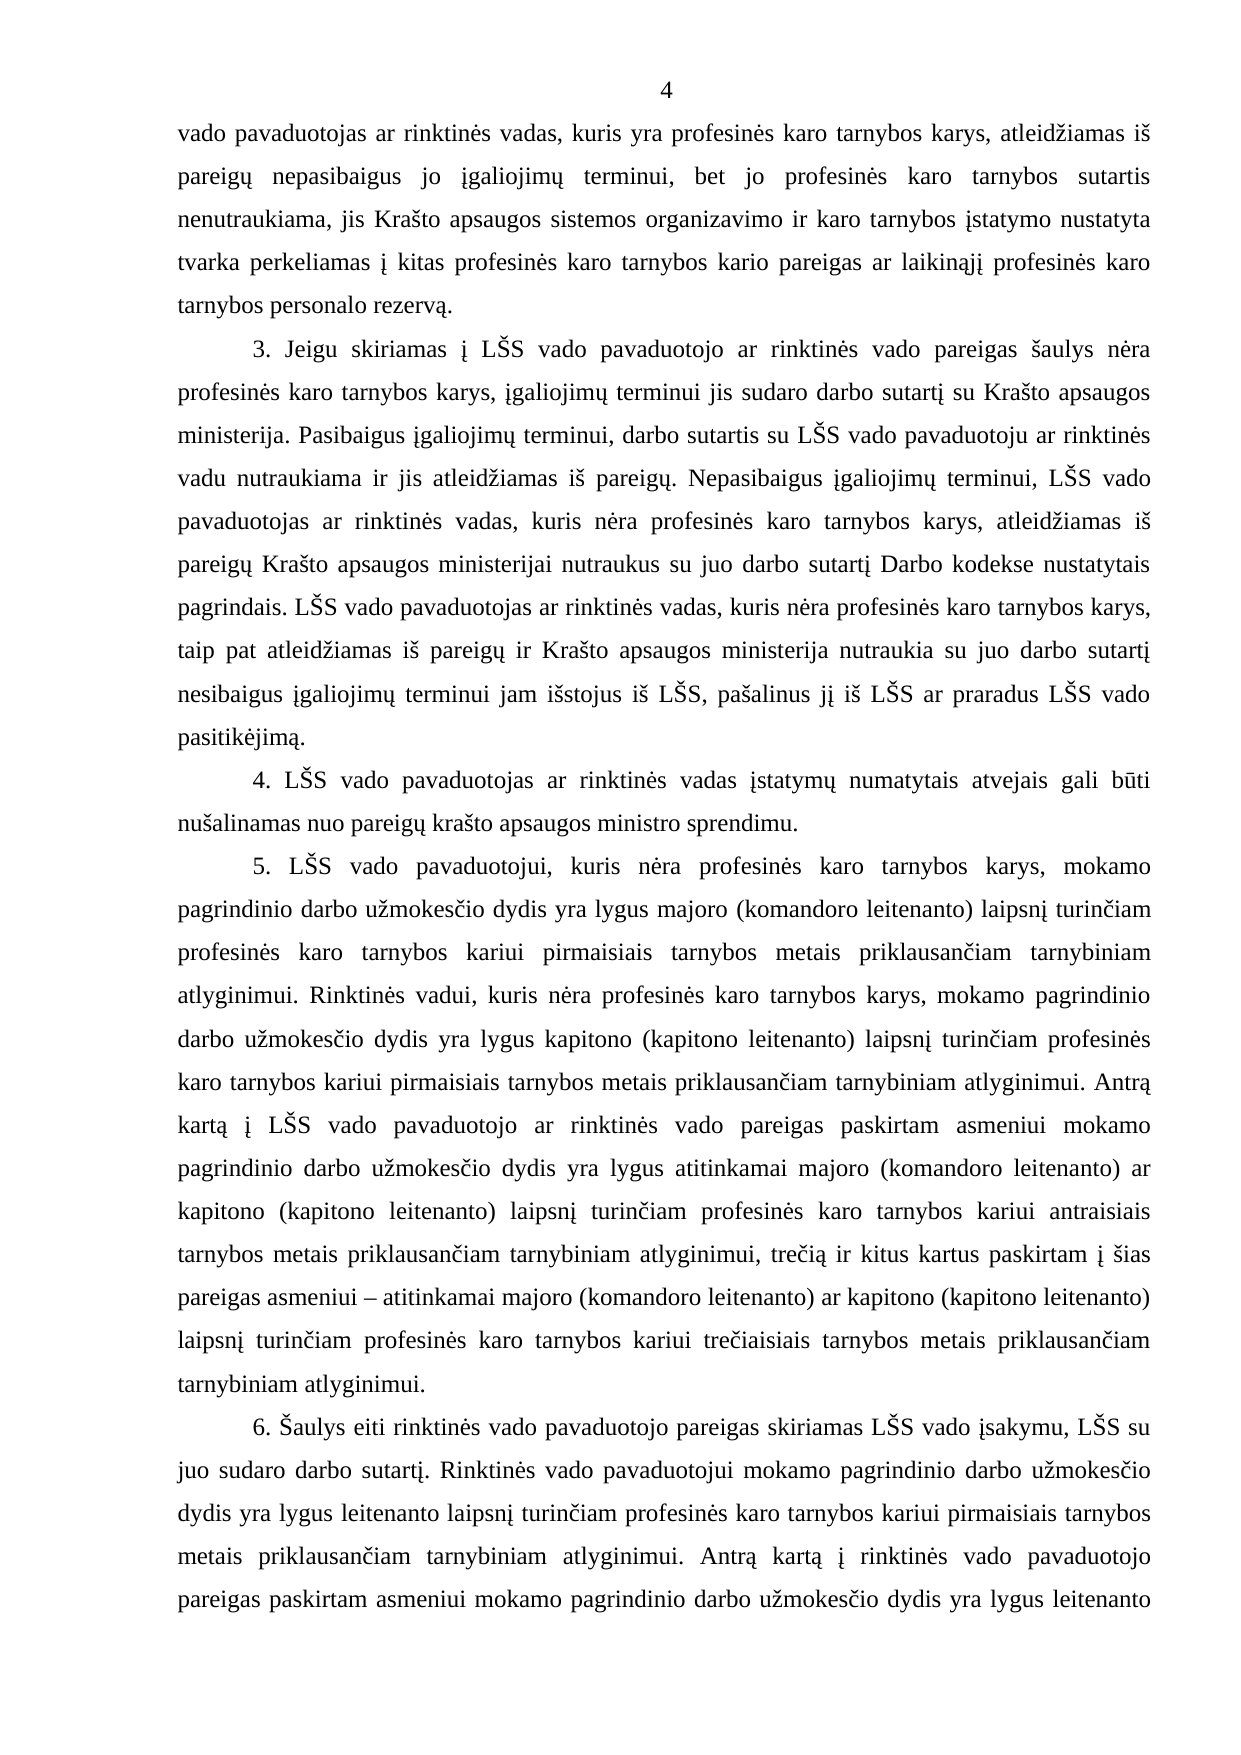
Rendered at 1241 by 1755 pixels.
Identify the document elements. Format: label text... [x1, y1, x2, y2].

text 3. Jeigu skiriamas į LŠS vado pavaduotojo ar rinktinės vado pareigas šaulys nėra profesinės karo tarnybos karys, įgaliojimų terminui jis sudaro darbo sutartį su Krašto apsaugos ministerija. Pasibaigus įgaliojimų terminui, darbo sutartis su LŠS vado pavaduotoju ar rinktinės vadu nutraukiama ir jis atleidžiamas iš pareigų. Nepasibaigus įgaliojimų terminui, LŠS vado pavaduotojas ar rinktinės vadas, kuris nėra profesinės karo tarnybos karys, atleidžiamas iš pareigų Krašto apsaugos ministerijai nutraukus su juo darbo sutartį Darbo kodekse nustatytais pagrindais. LŠS vado pavaduotojas ar rinktinės vadas, kuris nėra profesinės karo tarnybos karys, taip pat atleidžiamas iš pareigų ir Krašto apsaugos ministerija nutraukia su juo darbo sutartį nesibaigus įgaliojimų terminui jam išstojus iš LŠS, pašalinus jį iš LŠS ar praradus LŠS vado pasitikėjimą. [177, 334, 1152, 751]
text 4. LŠS vado pavaduotojas ar rinktinės vadas įstatymų numatytais atvejais gali būti nušalinamas nuo pareigų krašto apsaugos ministro sprendimu. [177, 765, 1152, 837]
text vado pavaduotojas ar rinktinės vadas, kuris yra profesinės karo tarnybos karys, atleidžiamas iš pareigų nepasibaigus jo įgaliojimų terminui, bet jo profesinės karo tarnybos sutartis nenutraukiama, jis Krašto apsaugos sistemos organizavimo ir karo tarnybos įstatymo nustatyta tvarka perkeliamas į kitas profesinės karo tarnybos kario pareigas ar laikinąjį profesinės karo tarnybos personalo rezervą. [177, 118, 1152, 319]
text 5. LŠS vado pavaduotojui, kuris nėra profesinės karo tarnybos karys, mokamo pagrindinio darbo užmokesčio dydis yra lygus majoro (komandoro leitenanto) laipsnį turinčiam profesinės karo tarnybos kariui pirmaisiais tarnybos metais priklausančiam tarnybiniam atlyginimui. Rinktinės vadui, kuris nėra profesinės karo tarnybos karys, mokamo pagrindinio darbo užmokesčio dydis yra lygus kapitono (kapitono leitenanto) laipsnį turinčiam profesinės karo tarnybos kariui pirmaisiais tarnybos metais priklausančiam tarnybiniam atlyginimui. Antrą kartą į LŠS vado pavaduotojo ar rinktinės vado pareigas paskirtam asmeniui mokamo pagrindinio darbo užmokesčio dydis yra lygus atitinkamai majoro (komandoro leitenanto) ar kapitono (kapitono leitenanto) laipsnį turinčiam profesinės karo tarnybos kariui antraisiais tarnybos metais priklausančiam tarnybiniam atlyginimui, trečią ir kitus kartus paskirtam į šias pareigas asmeniui – atitinkamai majoro (komandoro leitenanto) ar kapitono (kapitono leitenanto) laipsnį turinčiam profesinės karo tarnybos kariui trečiaisiais tarnybos metais priklausančiam tarnybiniam atlyginimui. [177, 851, 1152, 1397]
text 6. Šaulys eiti rinktinės vado pavaduotojo pareigas skiriamas LŠS vado įsakymu, LŠS su juo sudaro darbo sutartį. Rinktinės vado pavaduotojui mokamo pagrindinio darbo užmokesčio dydis yra lygus leitenanto laipsnį turinčiam profesinės karo tarnybos kariui pirmaisiais tarnybos metais priklausančiam tarnybiniam atlyginimui. Antrą kartą į rinktinės vado pavaduotojo pareigas paskirtam asmeniui mokamo pagrindinio darbo užmokesčio dydis yra lygus leitenanto [177, 1412, 1152, 1613]
